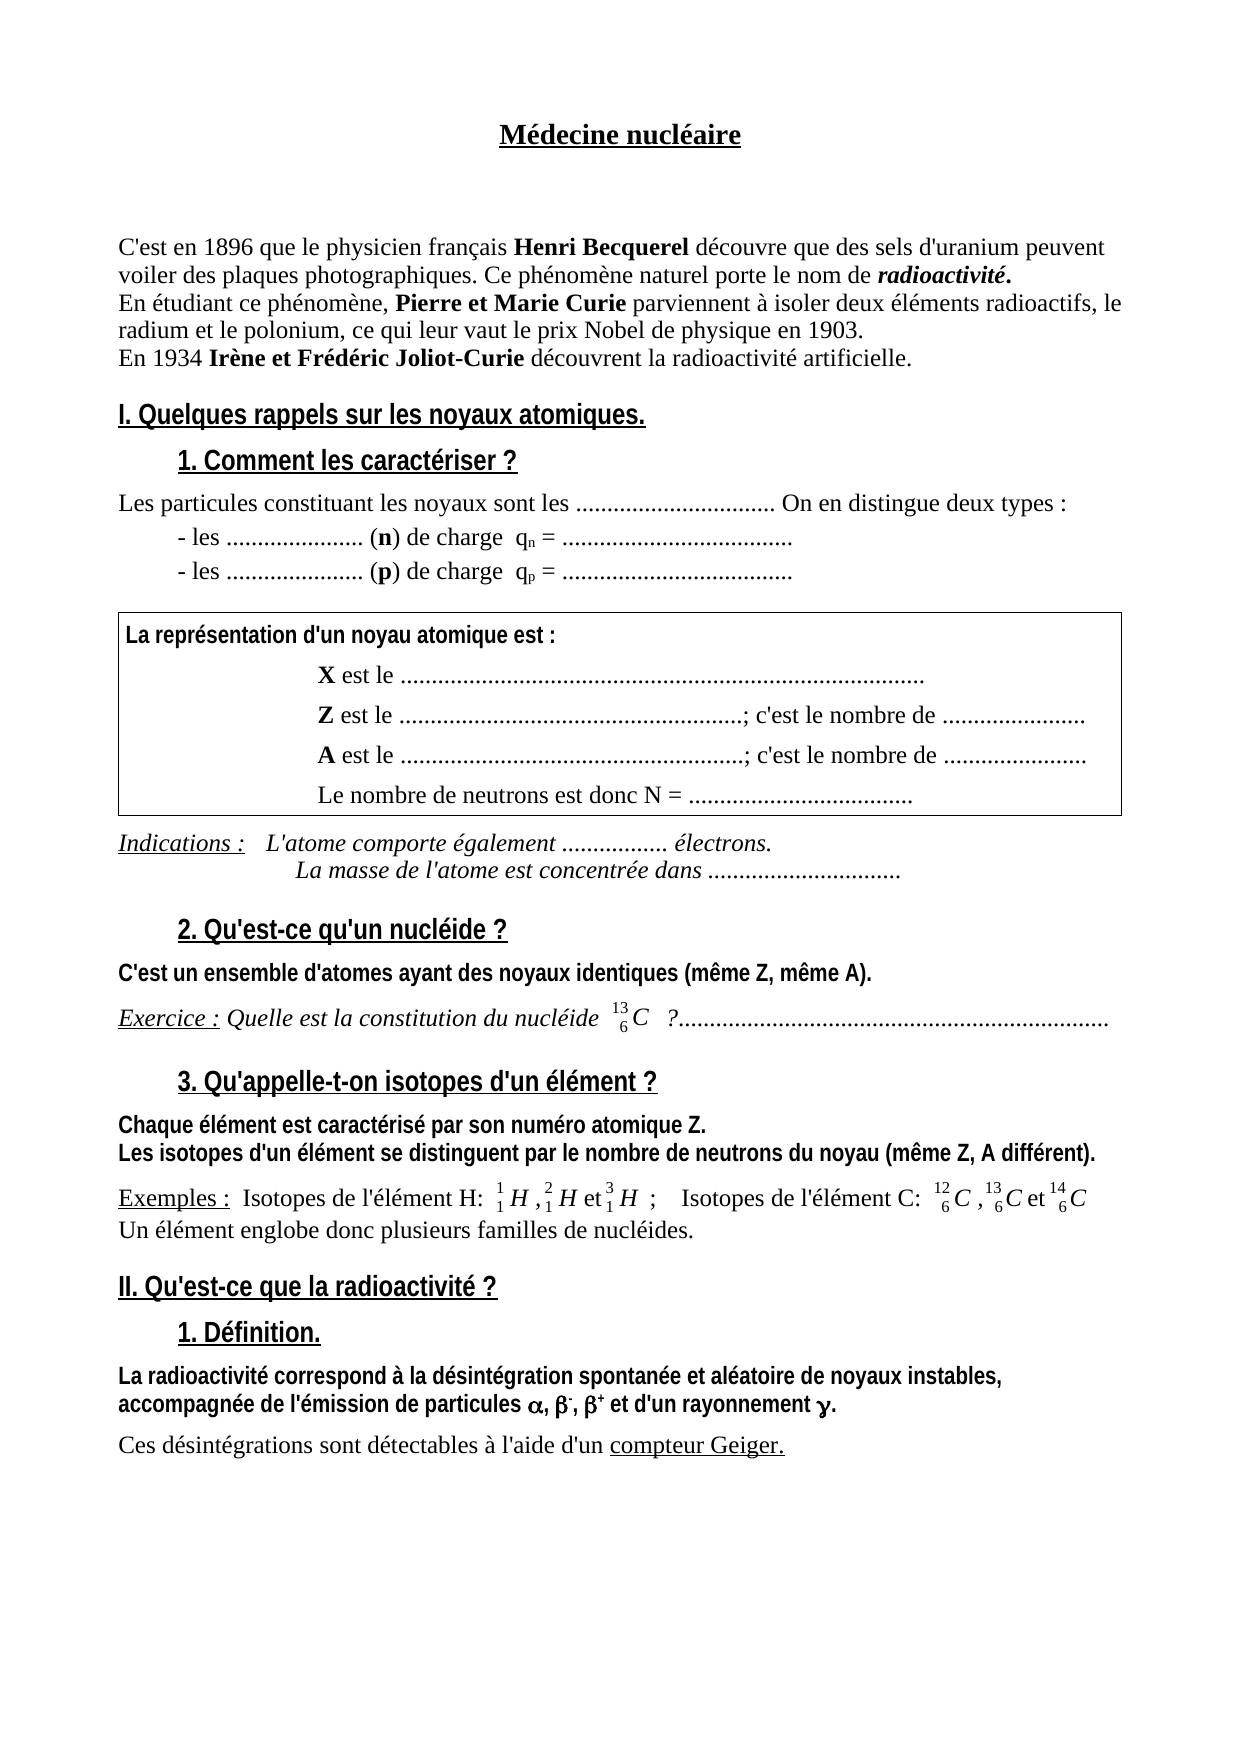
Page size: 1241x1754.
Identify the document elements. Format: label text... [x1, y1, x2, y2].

subtitle 1. Comment les caractériser ? [177, 443, 1122, 476]
subtitle 3. Qu'appelle-t-on isotopes d'un élément ? [177, 1064, 1122, 1097]
text X est le .................................................................................... [119, 653, 1121, 688]
text Les isotopes d'un élément se distinguent par le nombre de neutrons du noyau (même Z, A différent). [118, 1138, 1123, 1167]
text C'est un ensemble d'atomes ayant des noyaux identiques (même Z, même A). [118, 958, 1122, 987]
text Indications : L'atome comporte également ................. électrons. [118, 829, 1122, 857]
text La masse de l'atome est concentrée dans ............................... [236, 857, 1122, 884]
text C'est en 1896 que le physicien français Henri Becquerel découvre que des sels d'uranium peuvent voiler des plaques photographiques. Ce phénomène naturel porte le nom de radioactivité. [118, 233, 1122, 289]
text Z est le .......................................................; c'est le nombre de ....................... [119, 694, 1121, 729]
subtitle 1. Définition. [177, 1315, 1122, 1348]
text En 1934 Irène et Frédéric Joliot-Curie découvrent la radioactivité artificielle. [118, 344, 1122, 372]
text Le nombre de neutrons est donc N = .................................... [119, 774, 1121, 815]
text Médecine nucléaire [118, 118, 1122, 150]
text La représentation d'un noyau atomique est : [119, 613, 1121, 648]
text - les ...................... (n) de charge qn = ..................................... [118, 523, 1122, 551]
text A est le .......................................................; c'est le nombre de ....................... [119, 734, 1121, 769]
text En étudiant ce phénomène, Pierre et Marie Curie parviennent à isoler deux éléments radioactifs, le radium et le polonium, ce qui leur vaut le prix Nobel de physique en 1903. [118, 289, 1122, 344]
text Un élément englobe donc plusieurs familles de nucléides. [118, 1216, 1122, 1244]
text Exemples : Isotopes de l'élément H: ; Isotopes de l'élément C: [118, 1179, 1122, 1216]
text Chaque élément est caractérisé par son numéro atomique Z. [118, 1109, 1123, 1138]
text Ces désintégrations sont détectables à l'aide d'un compteur Geiger. [118, 1431, 1122, 1458]
text La radioactivité correspond à la désintégration spontanée et aléatoire de noyaux instables, accompagnée de l'émission de particules a, b-, b+ et d'un rayonnement g. [118, 1361, 1122, 1418]
text Les particules constituant les noyaux sont les ................................ On en distingue deux types : [118, 489, 1122, 517]
subtitle I. Quelques rappels sur les noyaux atomiques. [118, 397, 1122, 431]
subtitle 2. Qu'est-ce qu'un nucléide ? [177, 912, 1122, 945]
text - les ...................... (p) de charge qp = ..................................... [118, 557, 1122, 584]
subtitle II. Qu'est-ce que la radioactivité ? [118, 1269, 1122, 1302]
text Exercice : Quelle est la constitution du nucléide ?..................................................................... [118, 999, 1122, 1036]
